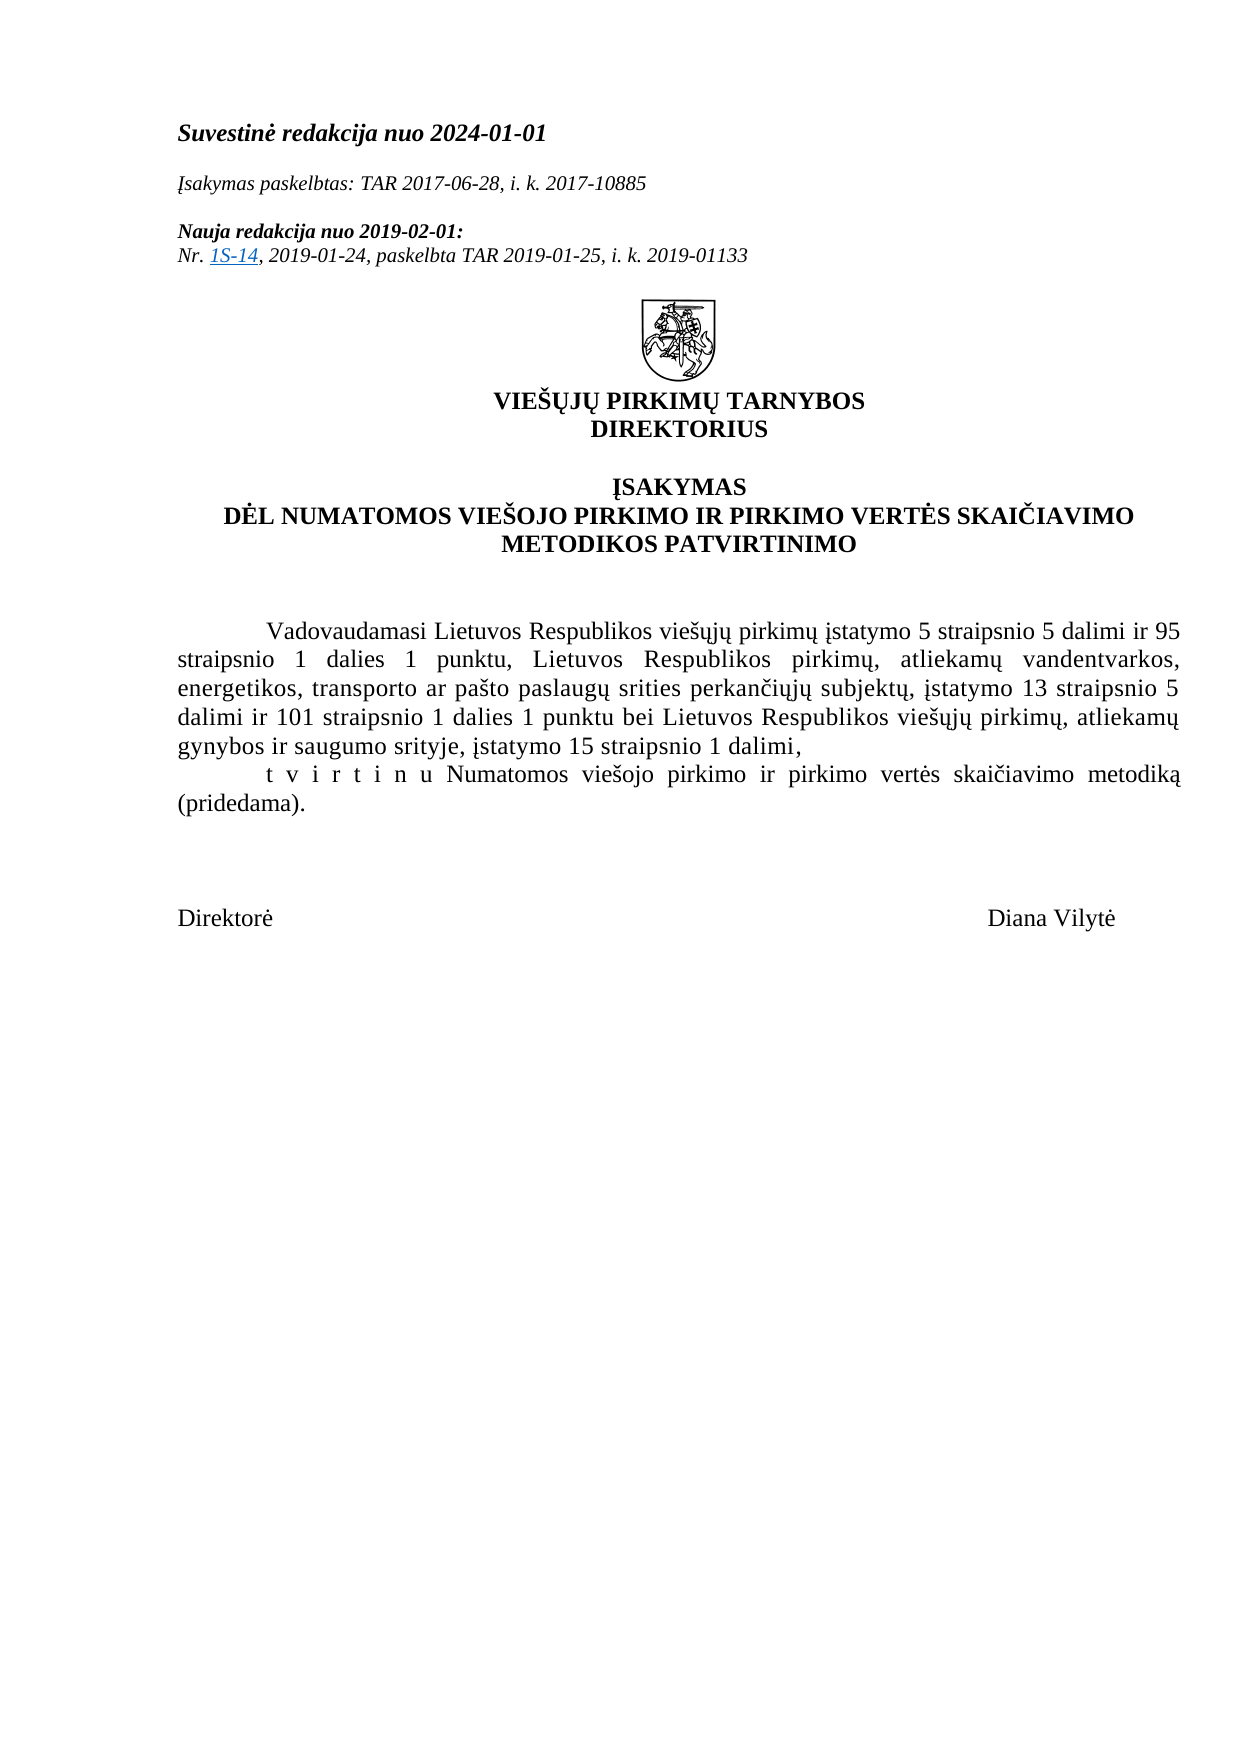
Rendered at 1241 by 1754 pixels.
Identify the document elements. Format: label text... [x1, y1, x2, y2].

text Suvestinė redakcija nuo 2024-01-01 [177, 118, 1181, 147]
text VIEŠŲJŲ PIRKIMŲ TARNYBOS [177, 386, 1181, 414]
text DIREKTORIUS [177, 414, 1181, 443]
text Direktorė Diana Vilytė [177, 903, 1181, 932]
text DĖL NUMATOMOS VIEŠOJO PIRKIMO IR PIRKIMO VERTĖS SKAIČIAVIMO METODIKOS PATVIRTINIMO [177, 501, 1181, 558]
text ĮSAKYMAS [177, 472, 1181, 501]
text Vadovaudamasi Lietuvos Respublikos viešųjų pirkimų įstatymo 5 straipsnio 5 dalimi ir 95 straipsnio 1 dalies 1 punktu, Lietuvos Respublikos pirkimų, atliekamų vandentvarkos, energetikos, transporto ar pašto paslaugų srities perkančiųjų subjektų, įstatymo 13 straipsnio 5 dalimi ir 101 straipsnio 1 dalies 1 punktu bei Lietuvos Respublikos viešųjų pirkimų, atliekamų gynybos ir saugumo srityje, įstatymo 15 straipsnio 1 dalimi, [177, 616, 1181, 759]
text Nr. 1S-14, 2019-01-24, paskelbta TAR 2019-01-25, i. k. 2019-01133 [177, 243, 1181, 267]
text Įsakymas paskelbtas: TAR 2017-06-28, i. k. 2017-10885 [177, 171, 1181, 195]
text t v i r t i n u Numatomos viešojo pirkimo ir pirkimo vertės skaičiavimo metodiką (pridedama). [177, 759, 1181, 817]
text Nauja redakcija nuo 2019-02-01: [177, 219, 1181, 243]
